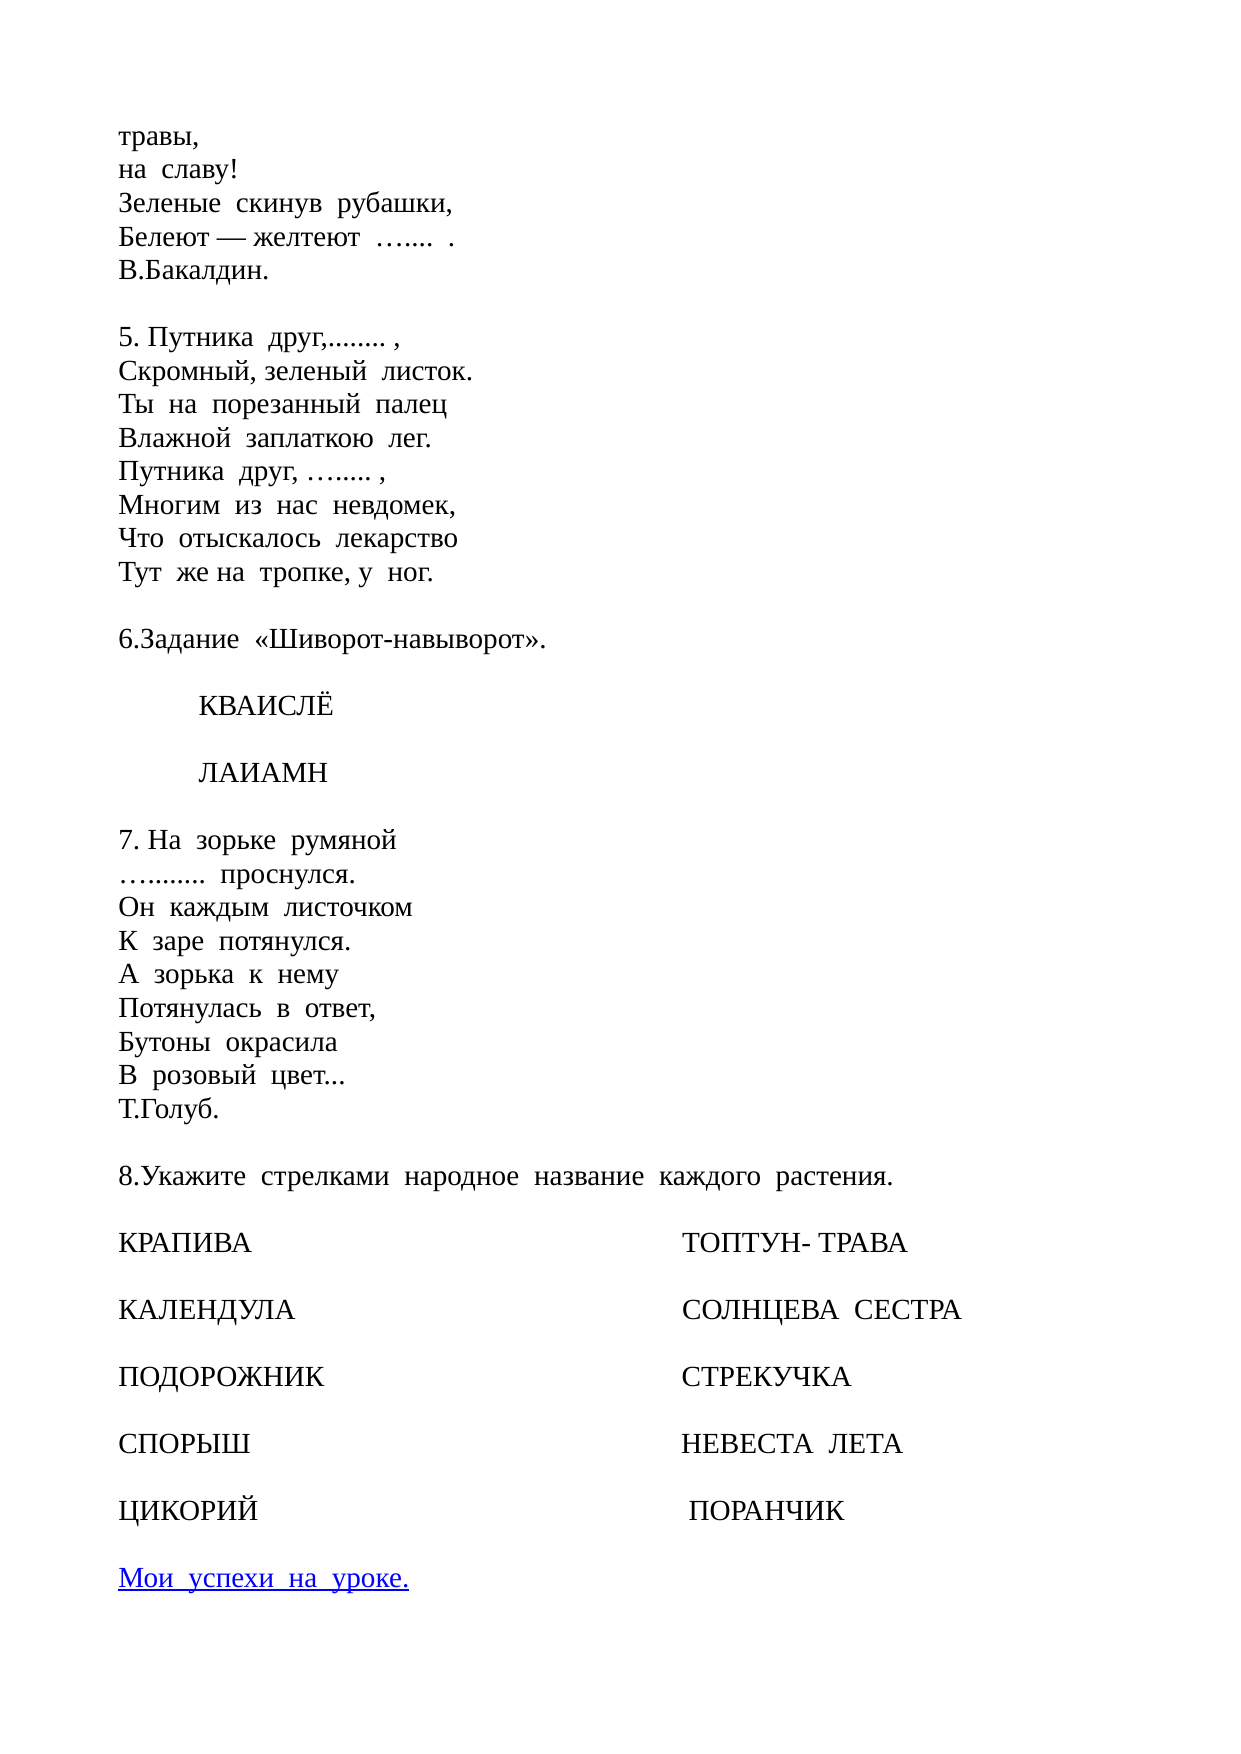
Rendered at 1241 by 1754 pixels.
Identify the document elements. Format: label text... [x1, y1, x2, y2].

text 7. На зорьке румяной [118, 822, 1122, 856]
text Бутоны окрасила [118, 1024, 1122, 1057]
text КВАИСЛЁ [118, 688, 1122, 722]
text Потянулась в ответ, [118, 990, 1122, 1024]
text …........ проснулся. [118, 856, 1122, 889]
text А зорька к нему [118, 957, 1122, 990]
text Что отыскалось лекарство [118, 521, 1122, 554]
text ЛАИАМН [118, 755, 1122, 789]
text СПОРЫШ НЕВЕСТА ЛЕТА [118, 1426, 1122, 1460]
text КРАПИВА ТОПТУН- ТРАВА [118, 1225, 1122, 1258]
text Белеют — желтеют ….... . [118, 219, 1122, 252]
text Мои успехи на уроке. [118, 1560, 1122, 1594]
text Скромный, зеленый листок. [118, 353, 1122, 386]
text Тут же на тропке, у ног. [118, 554, 1122, 588]
text Т.Голуб. [118, 1091, 1122, 1124]
text КАЛЕНДУЛА СОЛНЦЕВА СЕСТРА [118, 1292, 1122, 1326]
text Влажной заплаткою лег. [118, 420, 1122, 453]
text Ты на порезанный палец [118, 386, 1122, 420]
text травы, [118, 118, 1122, 152]
text 6.Задание «Шиворот-навыворот». [118, 621, 1122, 655]
text на славу! [118, 152, 1122, 185]
text 8.Укажите стрелками народное название каждого растения. [118, 1158, 1122, 1191]
text В.Бакалдин. [118, 252, 1122, 286]
text К заре потянулся. [118, 923, 1122, 957]
text В розовый цвет... [118, 1057, 1122, 1091]
text Зеленые скинув рубашки, [118, 185, 1122, 219]
text Он каждым листочком [118, 889, 1122, 923]
text 5. Путника друг,........ , [118, 319, 1122, 353]
text ПОДОРОЖНИК СТРЕКУЧКА [118, 1359, 1122, 1393]
text Путника друг, …..... , [118, 453, 1122, 487]
text Многим из нас невдомек, [118, 487, 1122, 521]
text ЦИКОРИЙ ПОРАНЧИК [118, 1493, 1122, 1527]
